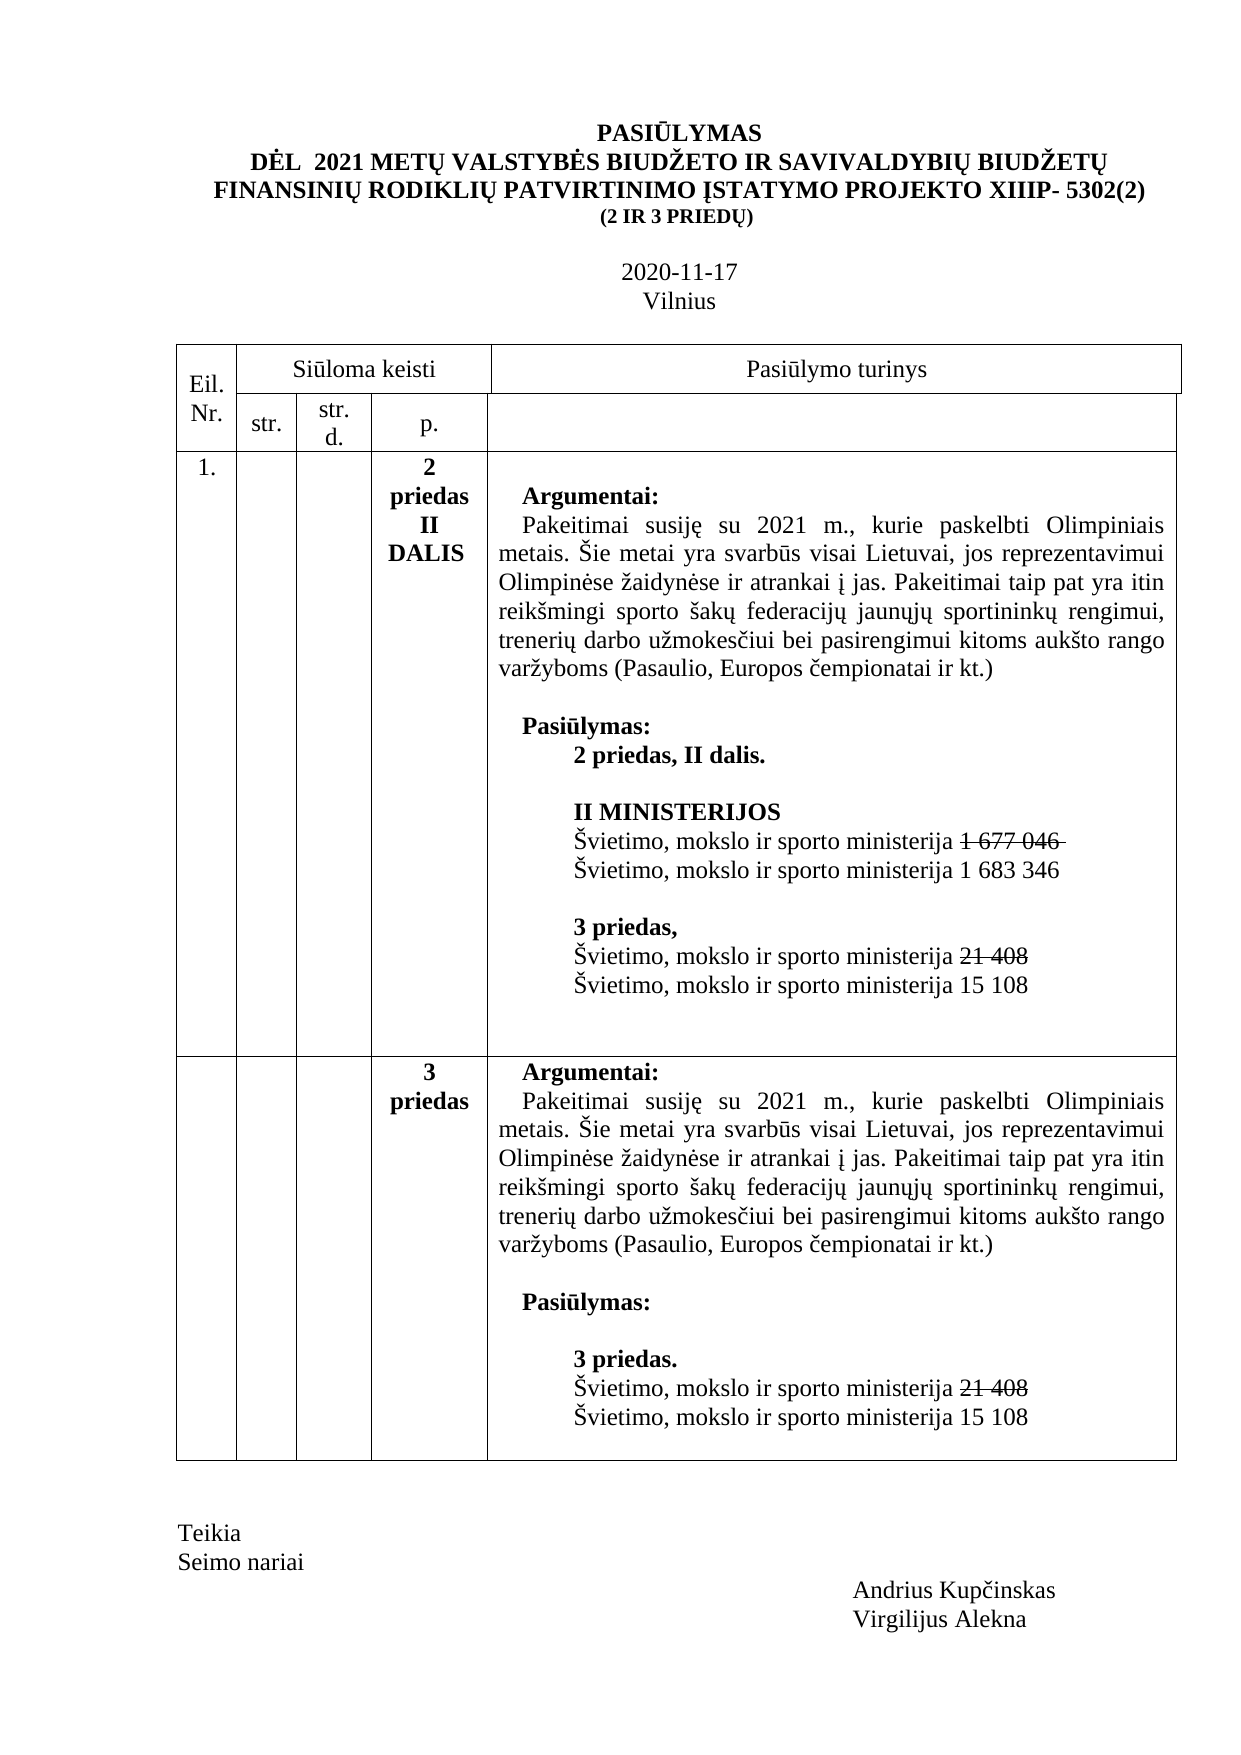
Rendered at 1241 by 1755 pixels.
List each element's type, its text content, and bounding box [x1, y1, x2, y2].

table_cell [237, 452, 296, 1056]
table_cell str. d. [297, 394, 371, 451]
table_cell Argumentai: Pakeitimai susiję su 2021 m., kurie paskelbti Olimpiniais metais. Šie metai yra svarbūs visai Lietuvai, jos reprezentavimui Olimpinėse žaidynėse ir atrankai į jas. Pakeitimai taip pat yra itin reikšmingi sporto šakų federacijų jaunųjų sportininkų rengimui, trenerių darbo užmokesčiui bei pasirengimui kitoms aukšto rango varžyboms (Pasaulio, Europos čempionatai ir kt.) Pasiūlymas: 2 priedas, II dalis. II MINISTERIJOS Švietimo, mokslo ir sporto ministerija 1 677 046 Švietimo, mokslo ir sporto ministerija 1 683 346 3 priedas, Švietimo, mokslo ir sporto ministerija 21 408 Švietimo, mokslo ir sporto ministerija 15 108 [488, 452, 1176, 1056]
table_cell Argumentai: Pakeitimai susiję su 2021 m., kurie paskelbti Olimpiniais metais. Šie metai yra svarbūs visai Lietuvai, jos reprezentavimui Olimpinėse žaidynėse ir atrankai į jas. Pakeitimai taip pat yra itin reikšmingi sporto šakų federacijų jaunųjų sportininkų rengimui, trenerių darbo užmokesčiui bei pasirengimui kitoms aukšto rango varžyboms (Pasaulio, Europos čempionatai ir kt.) Pasiūlymas: 3 priedas. Švietimo, mokslo ir sporto ministerija 21 408 Švietimo, mokslo ir sporto ministerija 15 108 [488, 1057, 1176, 1459]
table_cell [177, 1057, 236, 1459]
text (2 IR 3 PRIEDŲ) [177, 204, 1181, 228]
table_cell 3 priedas [372, 1057, 487, 1459]
table_cell [297, 1057, 371, 1459]
text Virgilijus Alekna [852, 1604, 1181, 1633]
table_cell [1177, 394, 1182, 451]
text Teikia [177, 1518, 1181, 1547]
table_cell [1177, 451, 1182, 1056]
text DĖL 2021 METŲ VALSTYBĖS BIUDŽETO IR SAVIVALDYBIŲ BIUDŽETŲ FINANSINIŲ RODIKLIŲ PATVIRTINIMO ĮSTATYMO PROJEKTO XIIIP- 5302(2) [177, 147, 1181, 204]
table_header Siūloma keisti [237, 345, 491, 393]
table_cell 2 priedas II DALIS [372, 452, 487, 1056]
text Seimo nariai [177, 1547, 1181, 1576]
table_cell [237, 1057, 296, 1459]
table_header Pasiūlymo turinys [492, 345, 1181, 393]
text PASIŪLYMAS [177, 118, 1181, 147]
table_cell str. [237, 394, 296, 451]
table_header Eil. Nr. [177, 345, 236, 451]
table_cell 1. [177, 452, 236, 1056]
text 2020-11-17 [177, 257, 1181, 286]
table_cell [488, 394, 1176, 451]
table_cell [297, 452, 371, 1056]
table_cell [1177, 1056, 1182, 1459]
table_cell p. [372, 394, 487, 451]
text Vilnius [177, 286, 1181, 315]
text Andrius Kupčinskas [717, 1576, 1181, 1604]
